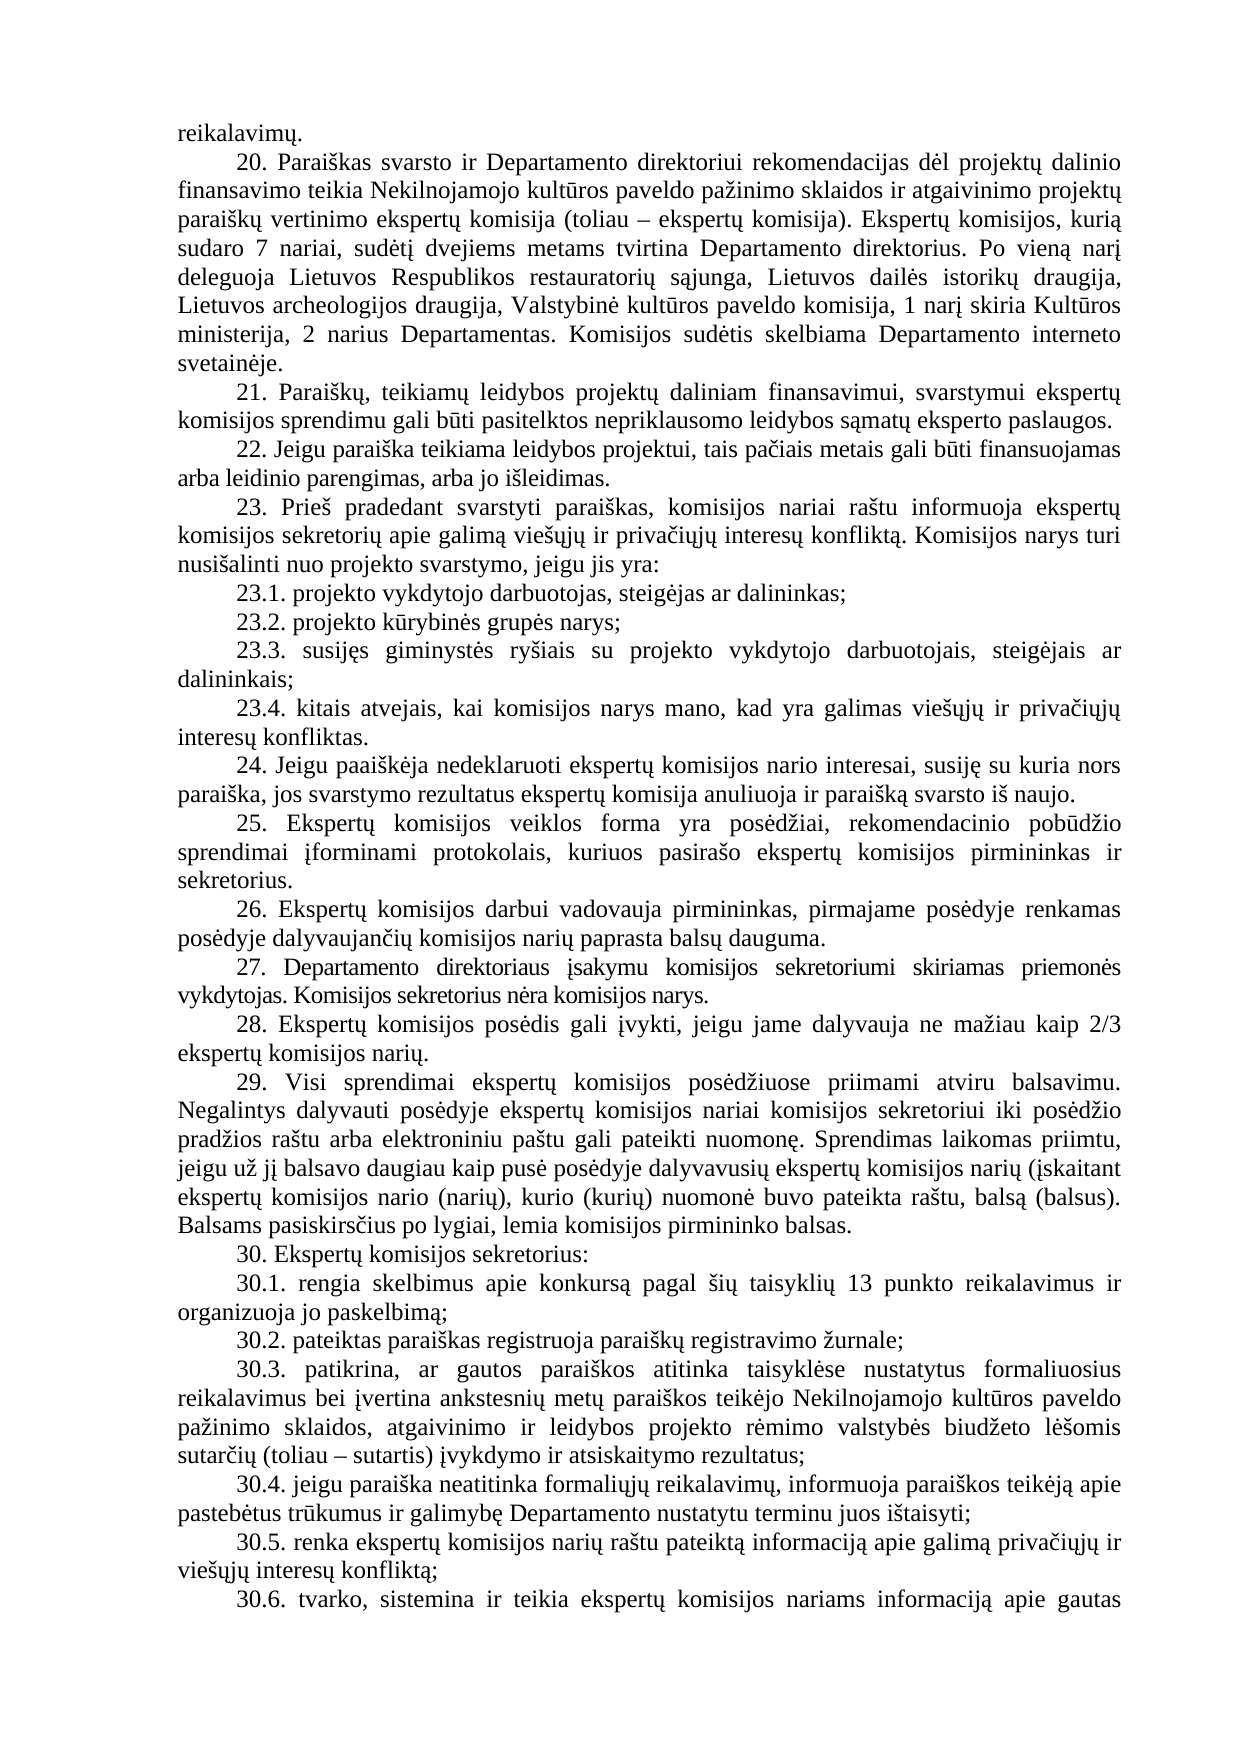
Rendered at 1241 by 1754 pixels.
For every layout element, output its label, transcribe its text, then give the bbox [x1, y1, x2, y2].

text 23.3. susijęs giminystės ryšiais su projekto vykdytojo darbuotojais, steigėjais ar dalininkais; [177, 636, 1122, 693]
text 23.2. projekto kūrybinės grupės narys; [177, 607, 1122, 636]
text 30.3. patikrina, ar gautos paraiškos atitinka taisyklėse nustatytus formaliuosius reikalavimus bei įvertina ankstesnių metų paraiškos teikėjo Nekilnojamojo kultūros paveldo pažinimo sklaidos, atgaivinimo ir leidybos projekto rėmimo valstybės biudžeto lėšomis sutarčių (toliau – sutartis) įvykdymo ir atsiskaitymo rezultatus; [177, 1354, 1122, 1469]
text 22. Jeigu paraiška teikiama leidybos projektui, tais pačiais metais gali būti finansuojamas arba leidinio parengimas, arba jo išleidimas. [177, 434, 1122, 492]
text 23.4. kitais atvejais, kai komisijos narys mano, kad yra galimas viešųjų ir privačiųjų interesų konfliktas. [177, 693, 1122, 751]
text 30.6. tvarko, sistemina ir teikia ekspertų komisijos nariams informaciją apie gautas [177, 1584, 1122, 1613]
text 23. Prieš pradedant svarstyti paraiškas, komisijos nariai raštu informuoja ekspertų komisijos sekretorių apie galimą viešųjų ir privačiųjų interesų konfliktą. Komisijos narys turi nusišalinti nuo projekto svarstymo, jeigu jis yra: [177, 492, 1122, 578]
text 30.5. renka ekspertų komisijos narių raštu pateiktą informaciją apie galimą privačiųjų ir viešųjų interesų konfliktą; [177, 1527, 1122, 1584]
text 20. Paraiškas svarsto ir Departamento direktoriui rekomendacijas dėl projektų dalinio finansavimo teikia Nekilnojamojo kultūros paveldo pažinimo sklaidos ir atgaivinimo projektų paraiškų vertinimo ekspertų komisija (toliau – ekspertų komisija). Ekspertų komisijos, kurią sudaro 7 nariai, sudėtį dvejiems metams tvirtina Departamento direktorius. Po vieną narį deleguoja Lietuvos Respublikos restauratorių sąjunga, Lietuvos dailės istorikų draugija, Lietuvos archeologijos draugija, Valstybinė kultūros paveldo komisija, 1 narį skiria Kultūros ministerija, 2 narius Departamentas. Komisijos sudėtis skelbiama Departamento interneto svetainėje. [177, 147, 1122, 377]
text 29. Visi sprendimai ekspertų komisijos posėdžiuose priimami atviru balsavimu. Negalintys dalyvauti posėdyje ekspertų komisijos nariai komisijos sekretoriui iki posėdžio pradžios raštu arba elektroniniu paštu gali pateikti nuomonę. Sprendimas laikomas priimtu, jeigu už jį balsavo daugiau kaip pusė posėdyje dalyvavusių ekspertų komisijos narių (įskaitant ekspertų komisijos nario (narių), kurio (kurių) nuomonė buvo pateikta raštu, balsą (balsus). Balsams pasiskirsčius po lygiai, lemia komisijos pirmininko balsas. [177, 1067, 1122, 1239]
text 30.4. jeigu paraiška neatitinka formaliųjų reikalavimų, informuoja paraiškos teikėją apie pastebėtus trūkumus ir galimybę Departamento nustatytu terminu juos ištaisyti; [177, 1469, 1122, 1527]
text 23.1. projekto vykdytojo darbuotojas, steigėjas ar dalininkas; [177, 578, 1122, 607]
text 30. Ekspertų komisijos sekretorius: [177, 1239, 1122, 1268]
text 28. Ekspertų komisijos posėdis gali įvykti, jeigu jame dalyvauja ne mažiau kaip 2/3 ekspertų komisijos narių. [177, 1009, 1122, 1067]
text 24. Jeigu paaiškėja nedeklaruoti ekspertų komisijos nario interesai, susiję su kuria nors paraiška, jos svarstymo rezultatus ekspertų komisija anuliuoja ir paraišką svarsto iš naujo. [177, 751, 1122, 808]
text 21. Paraiškų, teikiamų leidybos projektų daliniam finansavimui, svarstymui ekspertų komisijos sprendimu gali būti pasitelktos nepriklausomo leidybos sąmatų eksperto paslaugos. [177, 377, 1122, 434]
text 26. Ekspertų komisijos darbui vadovauja pirmininkas, pirmajame posėdyje renkamas posėdyje dalyvaujančių komisijos narių paprasta balsų dauguma. [177, 894, 1122, 952]
text 30.1. rengia skelbimus apie konkursą pagal šių taisyklių 13 punkto reikalavimus ir organizuoja jo paskelbimą; [177, 1268, 1122, 1326]
text 30.2. pateiktas paraiškas registruoja paraiškų registravimo žurnale; [177, 1326, 1122, 1354]
text reikalavimų. [177, 118, 1122, 147]
text 25. Ekspertų komisijos veiklos forma yra posėdžiai, rekomendacinio pobūdžio sprendimai įforminami protokolais, kuriuos pasirašo ekspertų komisijos pirmininkas ir sekretorius. [177, 808, 1122, 894]
text 27. Departamento direktoriaus įsakymu komisijos sekretoriumi skiriamas priemonės vykdytojas. Komisijos sekretorius nėra komisijos narys. [177, 952, 1122, 1009]
